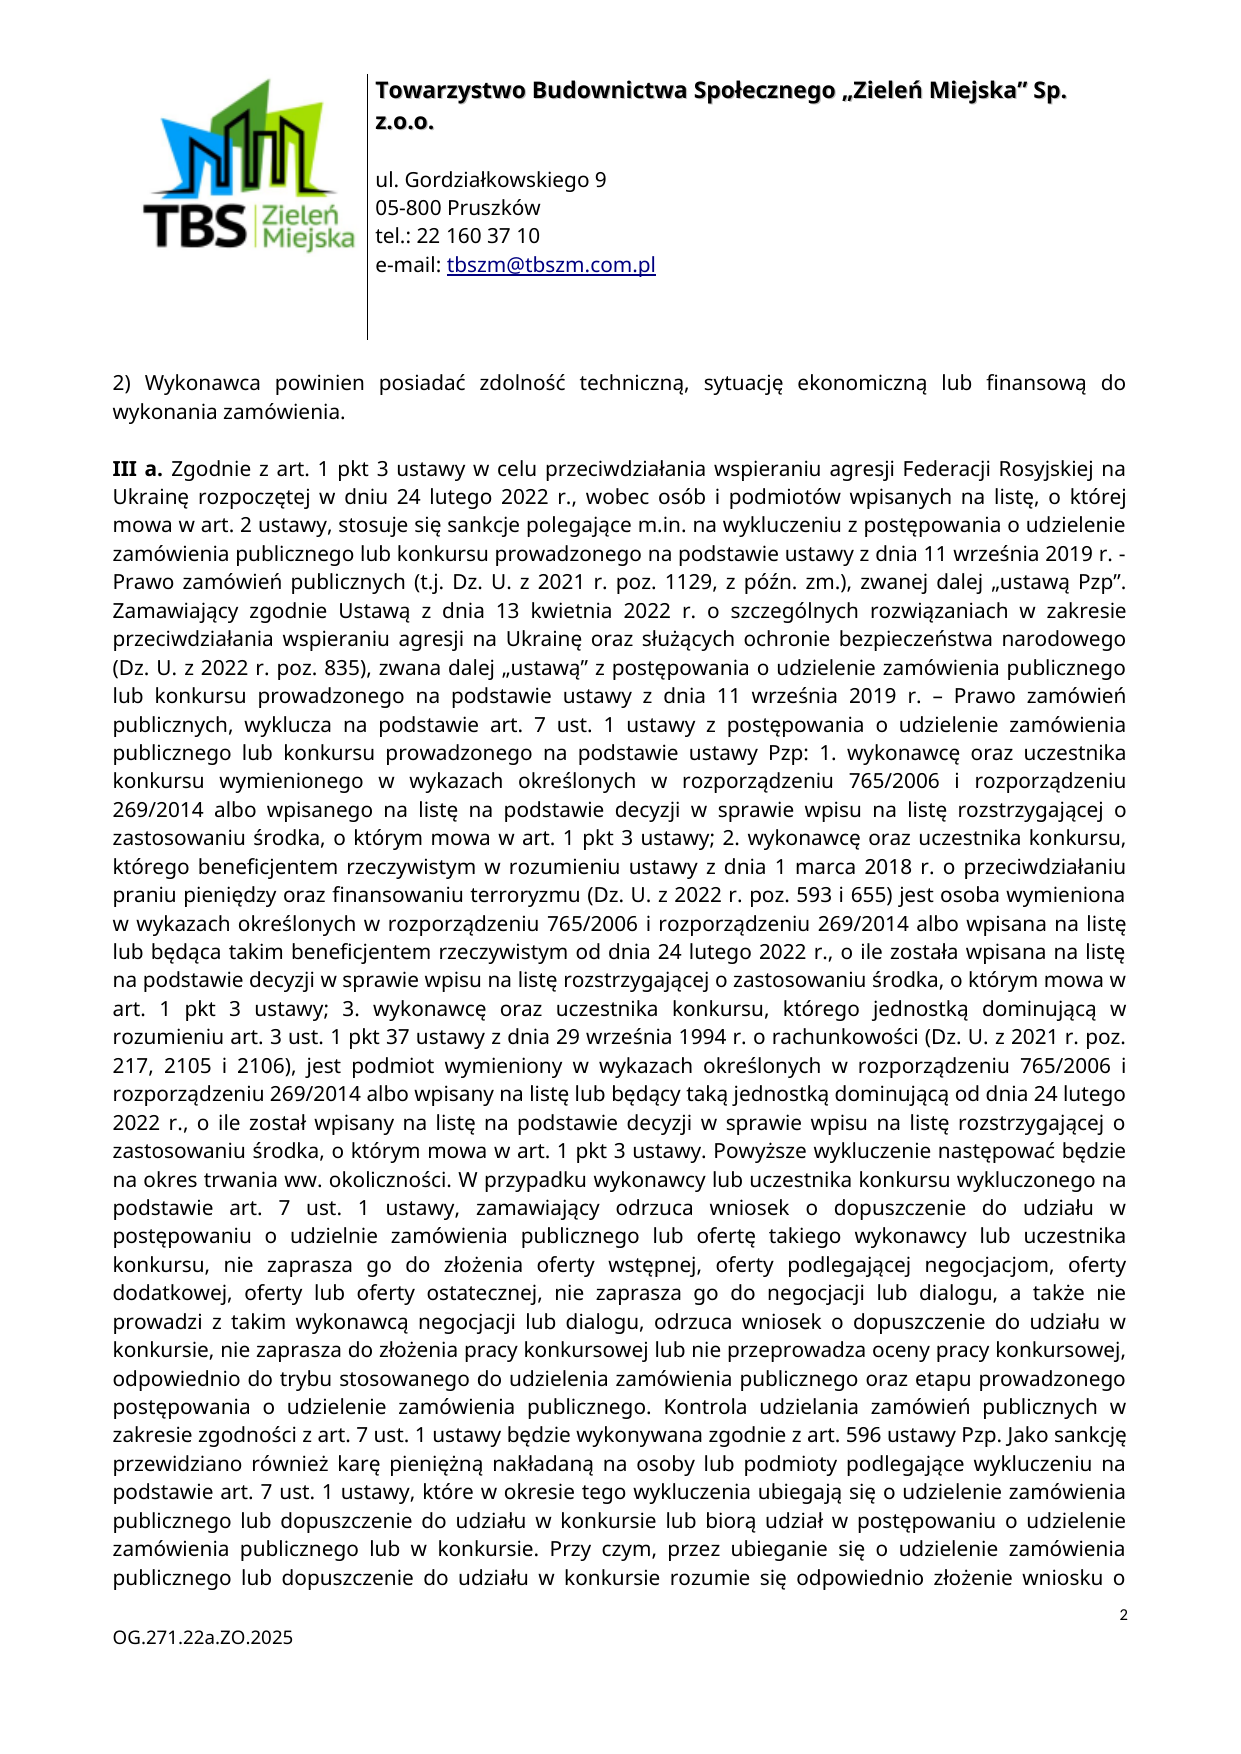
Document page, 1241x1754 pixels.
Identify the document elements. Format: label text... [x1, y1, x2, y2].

text III a. Zgodnie z art. 1 pkt 3 ustawy w celu przeciwdziałania wspieraniu agresji Federacji Rosyjskiej na Ukrainę rozpoczętej w dniu 24 lutego 2022 r., wobec osób i podmiotów wpisanych na listę, o której mowa w art. 2 ustawy, stosuje się sankcje polegające m.in. na wykluczeniu z postępowania o udzielenie zamówienia publicznego lub konkursu prowadzonego na podstawie ustawy z dnia 11 września 2019 r. - Prawo zamówień publicznych (t.j. Dz. U. z 2021 r. poz. 1129, z późn. zm.), zwanej dalej „ustawą Pzp”. Zamawiający zgodnie Ustawą z dnia 13 kwietnia 2022 r. o szczególnych rozwiązaniach w zakresie przeciwdziałania wspieraniu agresji na Ukrainę oraz służących ochronie bezpieczeństwa narodowego (Dz. U. z 2022 r. poz. 835), zwana dalej „ustawą” z postępowania o udzielenie zamówienia publicznego lub konkursu prowadzonego na podstawie ustawy z dnia 11 września 2019 r. – Prawo zamówień publicznych, wyklucza na podstawie art. 7 ust. 1 ustawy z postępowania o udzielenie zamówienia publicznego lub konkursu prowadzonego na podstawie ustawy Pzp: 1. wykonawcę oraz uczestnika konkursu wymienionego w wykazach określonych w rozporządzeniu 765/2006 i rozporządzeniu 269/2014 albo wpisanego na listę na podstawie decyzji w sprawie wpisu na listę rozstrzygającej o zastosowaniu środka, o którym mowa w art. 1 pkt 3 ustawy; 2. wykonawcę oraz uczestnika konkursu, którego beneficjentem rzeczywistym w rozumieniu ustawy z dnia 1 marca 2018 r. o przeciwdziałaniu praniu pieniędzy oraz finansowaniu terroryzmu (Dz. U. z 2022 r. poz. 593 i 655) jest osoba wymieniona w wykazach określonych w rozporządzeniu 765/2006 i rozporządzeniu 269/2014 albo wpisana na listę lub będąca takim beneficjentem rzeczywistym od dnia 24 lutego 2022 r., o ile została wpisana na listę na podstawie decyzji w sprawie wpisu na listę rozstrzygającej o zastosowaniu środka, o którym mowa w art. 1 pkt 3 ustawy; 3. wykonawcę oraz uczestnika konkursu, którego jednostką dominującą w rozumieniu art. 3 ust. 1 pkt 37 ustawy z dnia 29 września 1994 r. o rachunkowości (Dz. U. z 2021 r. poz. 217, 2105 i 2106), jest podmiot wymieniony w wykazach określonych w rozporządzeniu 765/2006 i rozporządzeniu 269/2014 albo wpisany na listę lub będący taką jednostką dominującą od dnia 24 lutego 2022 r., o ile został wpisany na listę na podstawie decyzji w sprawie wpisu na listę rozstrzygającej o zastosowaniu środka, o którym mowa w art. 1 pkt 3 ustawy. Powyższe wykluczenie następować będzie na okres trwania ww. okoliczności. W przypadku wykonawcy lub uczestnika konkursu wykluczonego na podstawie art. 7 ust. 1 ustawy, zamawiający odrzuca wniosek o dopuszczenie do udziału w postępowaniu o udzielnie zamówienia publicznego lub ofertę takiego wykonawcy lub uczestnika konkursu, nie zaprasza go do złożenia oferty wstępnej, oferty podlegającej negocjacjom, oferty dodatkowej, oferty lub oferty ostatecznej, nie zaprasza go do negocjacji lub dialogu, a także nie prowadzi z takim wykonawcą negocjacji lub dialogu, odrzuca wniosek o dopuszczenie do udziału w konkursie, nie zaprasza do złożenia pracy konkursowej lub nie przeprowadza oceny pracy konkursowej, odpowiednio do trybu stosowanego do udzielenia zamówienia publicznego oraz etapu prowadzonego postępowania o udzielenie zamówienia publicznego. Kontrola udzielania zamówień publicznych w zakresie zgodności z art. 7 ust. 1 ustawy będzie wykonywana zgodnie z art. 596 ustawy Pzp. Jako sankcję przewidziano również karę pieniężną nakładaną na osoby lub podmioty podlegające wykluczeniu na podstawie art. 7 ust. 1 ustawy, które w okresie tego wykluczenia ubiegają się o udzielenie zamówienia publicznego lub dopuszczenie do udziału w konkursie lub biorą udział w postępowaniu o udzielenie zamówienia publicznego lub w konkursie. Przy czym, przez ubieganie się o udzielenie zamówienia publicznego lub dopuszczenie do udziału w konkursie rozumie się odpowiednio złożenie wniosku o [112, 454, 1128, 1591]
text 2) Wykonawca powinien posiadać zdolność techniczną, sytuację ekonomiczną lub finansową do wykonania zamówienia. [112, 368, 1128, 425]
